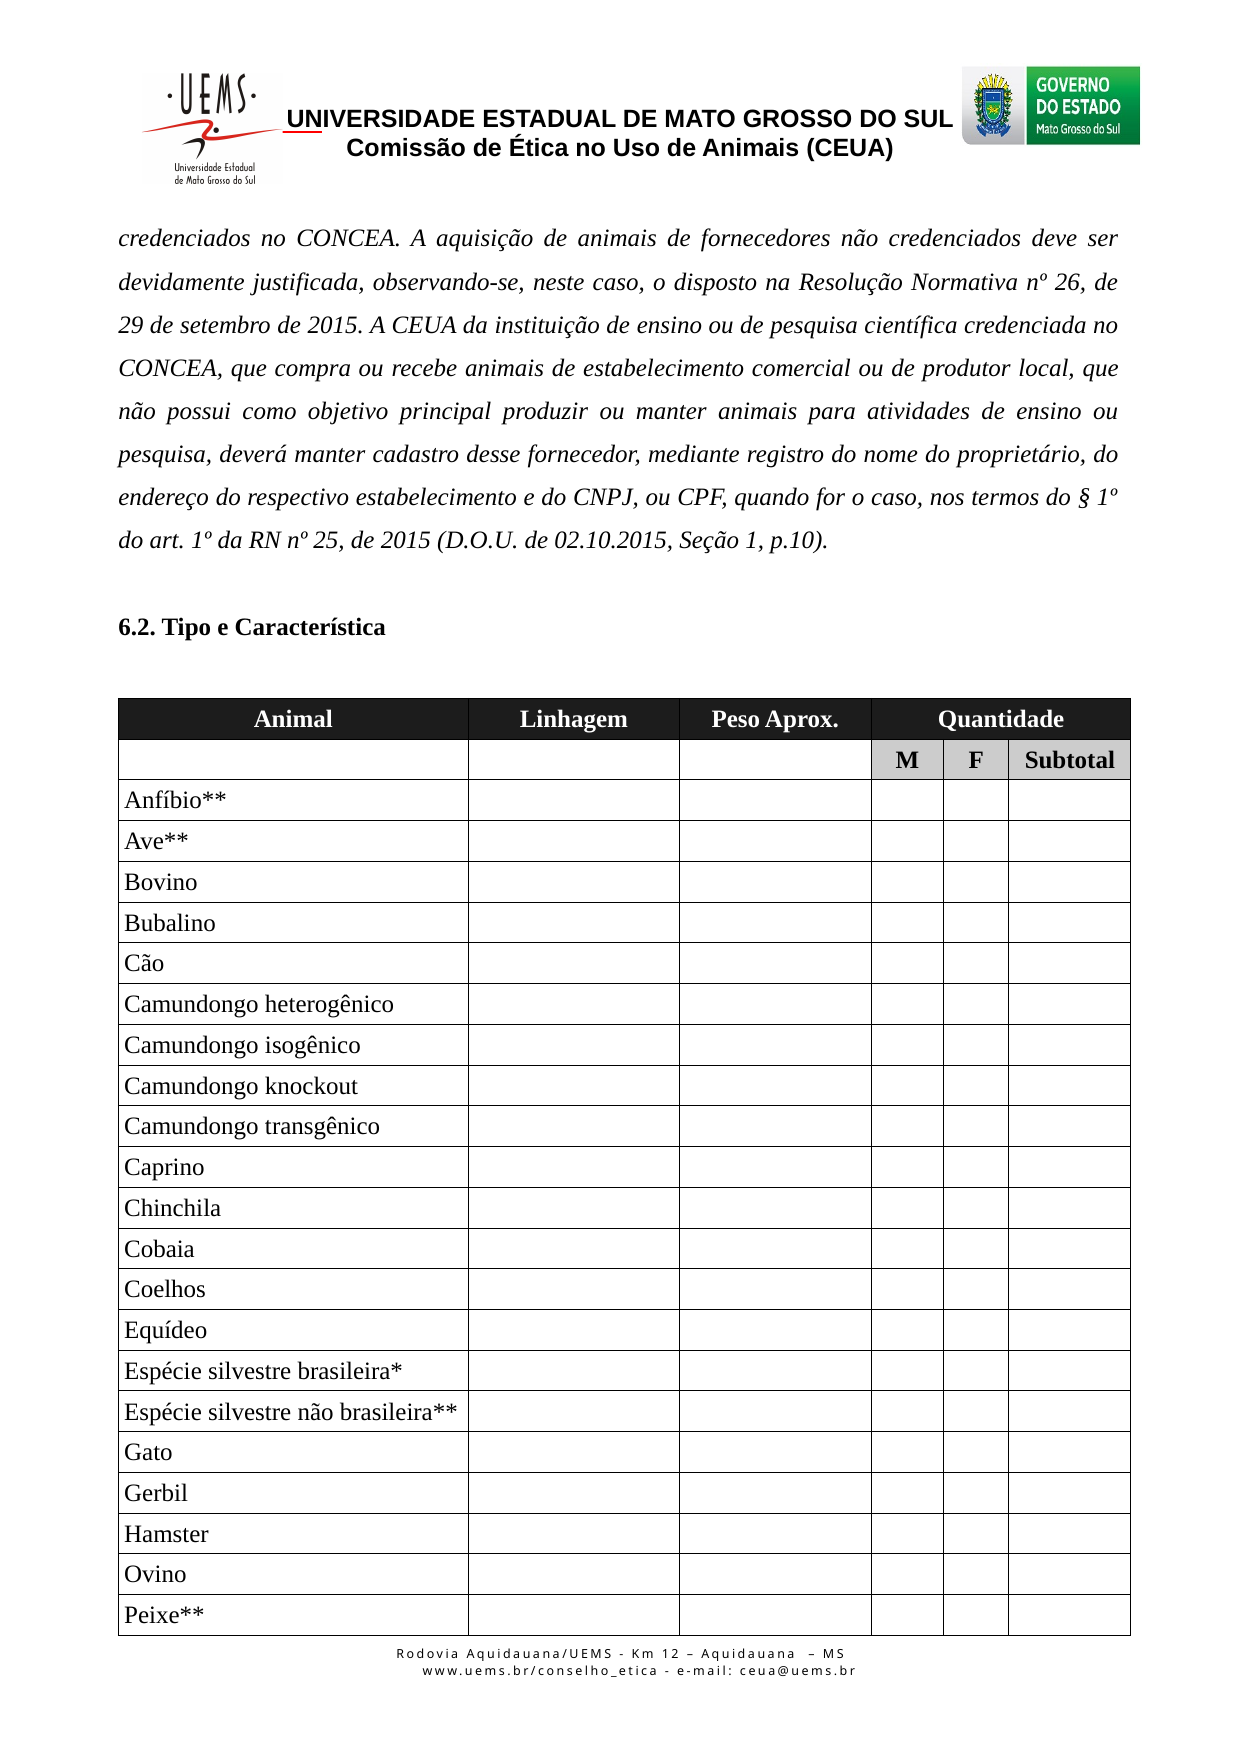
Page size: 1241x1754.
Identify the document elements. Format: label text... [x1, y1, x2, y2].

table_cell Espécie silvestre brasileira* [119, 1351, 468, 1390]
table_cell [469, 862, 679, 902]
table_cell [872, 1025, 943, 1064]
table_cell [944, 821, 1008, 861]
table_cell [1009, 1514, 1130, 1553]
table_cell Caprino [119, 1147, 468, 1187]
table_cell [872, 1188, 943, 1227]
table_cell [872, 1147, 943, 1187]
table_cell [469, 1473, 679, 1512]
table_cell [944, 903, 1008, 942]
table_cell [680, 1554, 871, 1594]
table_cell [872, 780, 943, 820]
table_cell [872, 1269, 943, 1309]
table_cell [469, 1025, 679, 1064]
table_cell [680, 984, 871, 1024]
table_cell [872, 1229, 943, 1268]
table_cell Ave** [119, 821, 468, 861]
table_cell [1009, 1310, 1130, 1349]
table_cell [872, 1106, 943, 1146]
table_cell [469, 943, 679, 983]
table_cell [680, 1514, 871, 1553]
table_cell [944, 1106, 1008, 1146]
table_cell [1009, 1066, 1130, 1105]
table_cell F [944, 740, 1008, 779]
table_cell [944, 943, 1008, 983]
table_cell [680, 1351, 871, 1390]
table_cell [469, 821, 679, 861]
table_cell Espécie silvestre não brasileira** [119, 1391, 468, 1431]
table_cell [1009, 903, 1130, 942]
table_cell [680, 1147, 871, 1187]
table_cell [944, 984, 1008, 1024]
table_cell [680, 862, 871, 902]
table_cell Anfíbio** [119, 780, 468, 820]
table_cell [872, 862, 943, 902]
table_cell Hamster [119, 1514, 468, 1553]
table_cell [680, 1106, 871, 1146]
table_cell [1009, 1351, 1130, 1390]
table_cell Cão [119, 943, 468, 983]
table_cell [1009, 862, 1130, 902]
table_cell [680, 943, 871, 983]
table_cell [680, 1310, 871, 1349]
table_cell [1009, 1106, 1130, 1146]
table_cell [944, 1310, 1008, 1349]
table_cell [1009, 1595, 1130, 1635]
table_cell [1009, 1269, 1130, 1309]
table_cell [1009, 984, 1130, 1024]
table_cell [944, 1514, 1008, 1553]
table_cell [1009, 780, 1130, 820]
table_cell [469, 1188, 679, 1227]
table_cell [1009, 1473, 1130, 1512]
table_cell [872, 1554, 943, 1594]
table_cell [944, 780, 1008, 820]
table_cell [872, 1066, 943, 1105]
table_cell [872, 1473, 943, 1512]
table_cell [944, 1269, 1008, 1309]
table_cell [680, 1229, 871, 1268]
table_cell [680, 1025, 871, 1064]
table_cell Camundongo heterogênico [119, 984, 468, 1024]
table_cell [680, 1066, 871, 1105]
table_cell [872, 1595, 943, 1635]
table_cell [944, 1147, 1008, 1187]
table_cell [872, 821, 943, 861]
picture [959, 63, 1143, 148]
table_cell [469, 1229, 679, 1268]
table_cell M [872, 740, 943, 779]
table_cell [872, 1514, 943, 1553]
table_cell [1009, 1229, 1130, 1268]
table_cell [680, 1391, 871, 1431]
table_cell [680, 1188, 871, 1227]
table_cell [469, 1554, 679, 1594]
table_cell [872, 943, 943, 983]
table_cell Equídeo [119, 1310, 468, 1349]
table_cell [1009, 1391, 1130, 1431]
table_cell [944, 1351, 1008, 1390]
table_cell Chinchila [119, 1188, 468, 1227]
table_cell [469, 1391, 679, 1431]
table_cell [680, 821, 871, 861]
table_cell Camundongo knockout [119, 1066, 468, 1105]
table_cell [119, 740, 468, 779]
table_cell Ovino [119, 1554, 468, 1594]
table_cell [944, 1066, 1008, 1105]
table_cell [1009, 821, 1130, 861]
table_cell [680, 1595, 871, 1635]
text credenciados no CONCEA. A aquisição de animais de fornecedores não credenciados deve ser devidamente justificada, observando-se, neste caso, o disposto na Resolução Normativa nº 26, de 29 de setembro de 2015. A CEUA da instituição de ensino ou de pesquisa científica credenciada no CONCEA, que compra ou recebe animais de estabelecimento comercial ou de produtor local, que não possui como objetivo principal produzir ou manter animais para atividades de ensino ou pesquisa, deverá manter cadastro desse fornecedor, mediante registro do nome do proprietário, do endereço do respectivo estabelecimento e do CNPJ, ou CPF, quando for o caso, nos termos do § 1º do art. 1º da RN nº 25, de 2015 (D.O.U. de 02.10.2015, Seção 1, p.10). [118, 223, 1122, 554]
table_cell [944, 862, 1008, 902]
table_cell [469, 1106, 679, 1146]
table_cell [469, 780, 679, 820]
table_cell [680, 1473, 871, 1512]
table_header Animal [119, 699, 468, 739]
table_header Linhagem [469, 699, 679, 739]
table_cell Gerbil [119, 1473, 468, 1512]
table_cell [1009, 1147, 1130, 1187]
table_cell [469, 1066, 679, 1105]
table_cell [944, 1473, 1008, 1512]
table_cell [944, 1025, 1008, 1064]
table_cell [944, 1554, 1008, 1594]
table_cell [680, 780, 871, 820]
table_cell Gato [119, 1432, 468, 1472]
table_cell [469, 1595, 679, 1635]
table_cell [944, 1391, 1008, 1431]
table_cell [680, 1432, 871, 1472]
table_header Quantidade [872, 699, 1130, 739]
table_cell Peixe** [119, 1595, 468, 1635]
table_cell Camundongo transgênico [119, 1106, 468, 1146]
table_cell Coelhos [119, 1269, 468, 1309]
table_cell [1009, 1188, 1130, 1227]
table_cell Bubalino [119, 903, 468, 942]
table_cell [944, 1595, 1008, 1635]
table_cell [944, 1188, 1008, 1227]
table_cell [680, 903, 871, 942]
text 6.2. Tipo e Característica [118, 612, 1122, 640]
table_header Peso Aprox. [680, 699, 871, 739]
table_cell [469, 903, 679, 942]
table_cell [944, 1229, 1008, 1268]
table_cell [469, 1269, 679, 1309]
table_cell [469, 1310, 679, 1349]
table_cell [469, 1147, 679, 1187]
table_cell Camundongo isogênico [119, 1025, 468, 1064]
picture [141, 73, 283, 184]
table_cell [469, 1351, 679, 1390]
table_cell [469, 984, 679, 1024]
table_cell [872, 1351, 943, 1390]
table_cell [872, 903, 943, 942]
table_cell Bovino [119, 862, 468, 902]
table_cell Cobaia [119, 1229, 468, 1268]
table_cell [469, 1432, 679, 1472]
table_cell [944, 1432, 1008, 1472]
table_cell [1009, 1554, 1130, 1594]
table_cell [1009, 1432, 1130, 1472]
table_cell [680, 740, 871, 779]
table_cell [872, 1391, 943, 1431]
table_cell [872, 1310, 943, 1349]
table_cell [469, 740, 679, 779]
table_cell Subtotal [1009, 740, 1130, 779]
table_cell [872, 1432, 943, 1472]
table_cell [680, 1269, 871, 1309]
table_cell [872, 984, 943, 1024]
table_cell [469, 1514, 679, 1553]
table_cell [1009, 1025, 1130, 1064]
table_cell [1009, 943, 1130, 983]
